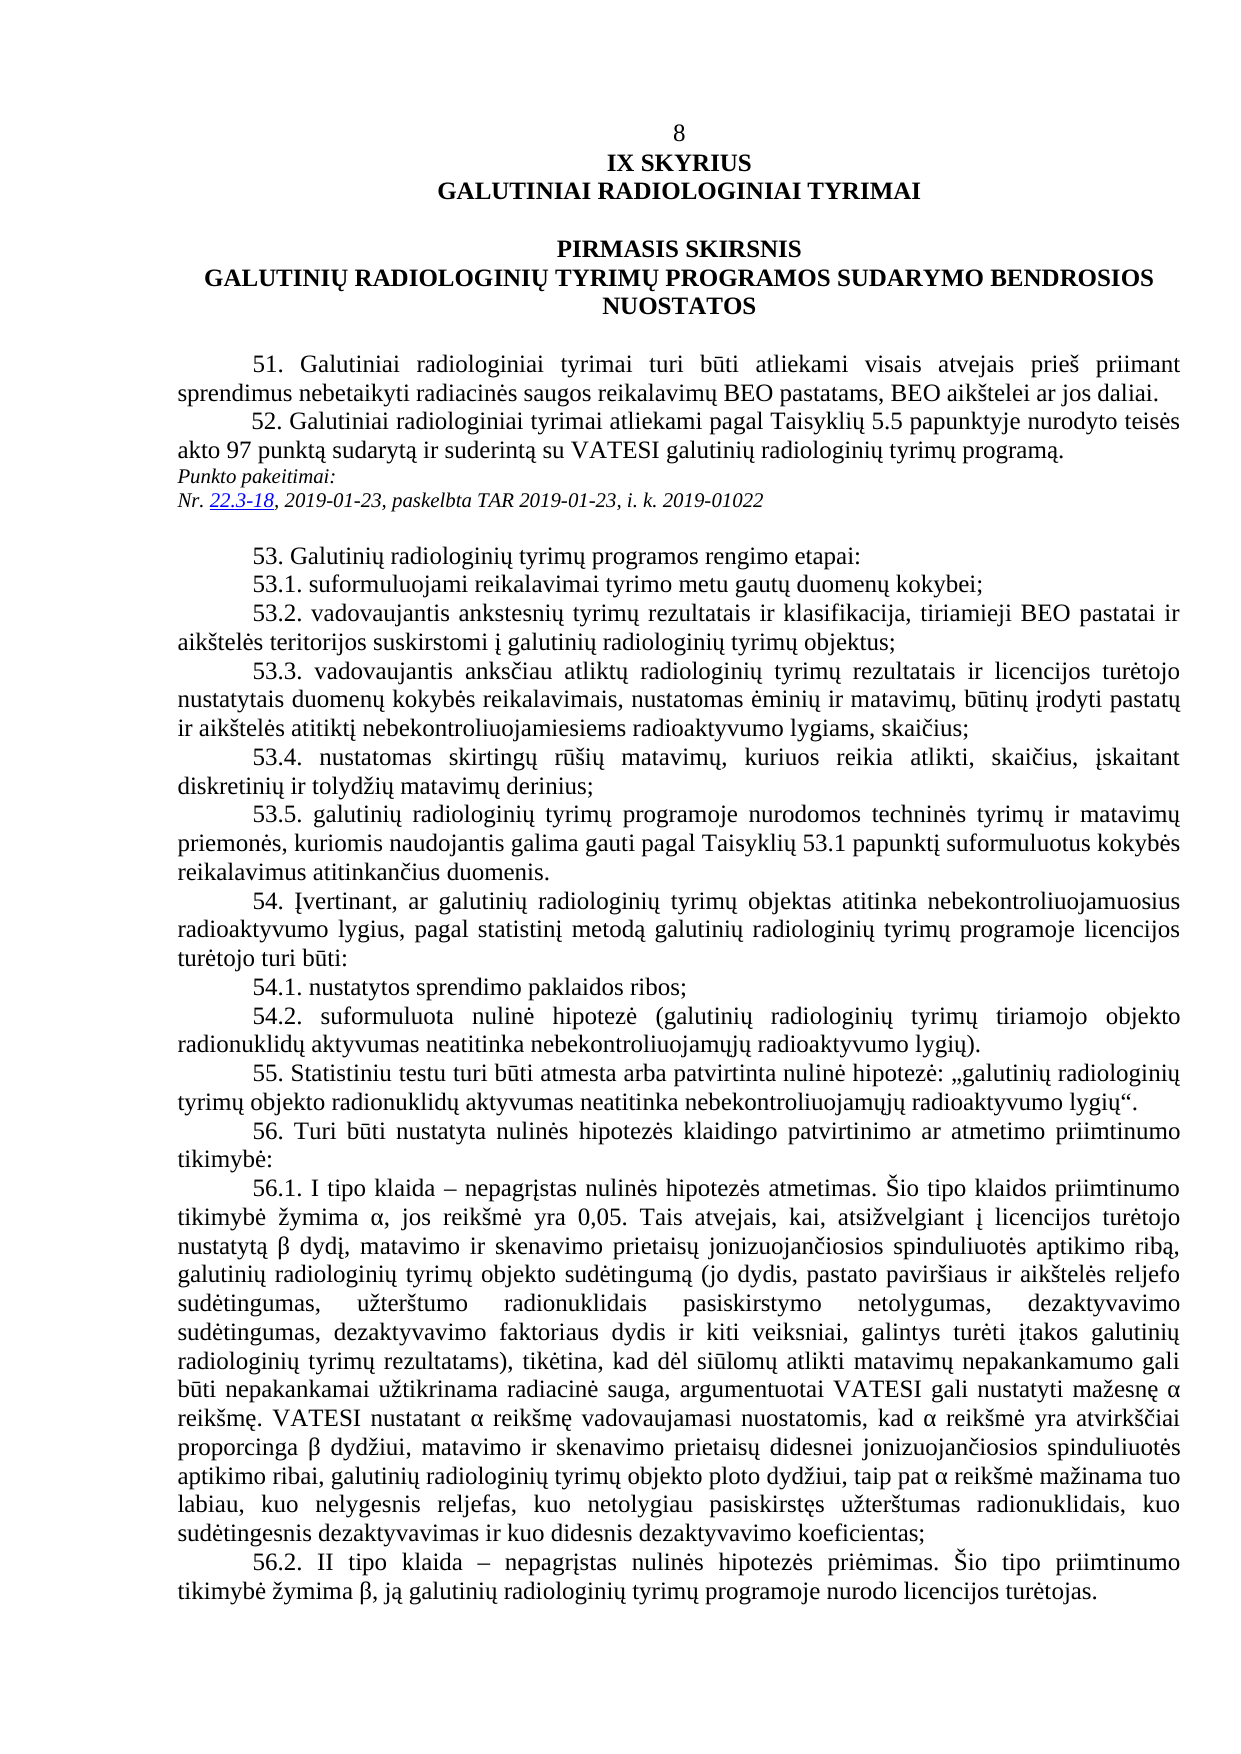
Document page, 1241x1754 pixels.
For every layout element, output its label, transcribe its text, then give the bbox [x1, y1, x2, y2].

text GALUTINIAI RADIOLOGINIAI TYRIMAI [177, 176, 1181, 205]
text 53.1. suformuluojami reikalavimai tyrimo metu gautų duomenų kokybei; [177, 569, 1181, 598]
text 52. Galutiniai radiologiniai tyrimai atliekami pagal Taisyklių 5.5 papunktyje nurodyto teisės akto 97 punktą sudarytą ir suderintą su VATESI galutinių radiologinių tyrimų programą. [177, 406, 1181, 464]
text 56. Turi būti nustatyta nulinės hipotezės klaidingo patvirtinimo ar atmetimo priimtinumo tikimybė: [177, 1116, 1181, 1173]
text 53.3. vadovaujantis anksčiau atliktų radiologinių tyrimų rezultatais ir licencijos turėtojo nustatytais duomenų kokybės reikalavimais, nustatomas ėminių ir matavimų, būtinų įrodyti pastatų ir aikštelės atitiktį nebekontroliuojamiesiems radioaktyvumo lygiams, skaičius; [177, 656, 1181, 742]
text 54.2. suformuluota nulinė hipotezė (galutinių radiologinių tyrimų tiriamojo objekto radionuklidų aktyvumas neatitinka nebekontroliuojamųjų radioaktyvumo lygių). [177, 1001, 1181, 1058]
text 55. Statistiniu testu turi būti atmesta arba patvirtinta nulinė hipotezė: „galutinių radiologinių tyrimų objekto radionuklidų aktyvumas neatitinka nebekontroliuojamųjų radioaktyvumo lygių“. [177, 1058, 1181, 1116]
text 54. Įvertinant, ar galutinių radiologinių tyrimų objektas atitinka nebekontroliuojamuosius radioaktyvumo lygius, pagal statistinį metodą galutinių radiologinių tyrimų programoje licencijos turėtojo turi būti: [177, 886, 1181, 972]
text 53.4. nustatomas skirtingų rūšių matavimų, kuriuos reikia atlikti, skaičius, įskaitant diskretinių ir tolydžių matavimų derinius; [177, 742, 1181, 799]
text 56.1. I tipo klaida – nepagrįstas nulinės hipotezės atmetimas. Šio tipo klaidos priimtinumo tikimybė žymima α, jos reikšmė yra 0,05. Tais atvejais, kai, atsižvelgiant į licencijos turėtojo nustatytą β dydį, matavimo ir skenavimo prietaisų jonizuojančiosios spinduliuotės aptikimo ribą, galutinių radiologinių tyrimų objekto sudėtingumą (jo dydis, pastato paviršiaus ir aikštelės reljefo sudėtingumas, užterštumo radionuklidais pasiskirstymo netolygumas, dezaktyvavimo sudėtingumas, dezaktyvavimo faktoriaus dydis ir kiti veiksniai, galintys turėti įtakos galutinių radiologinių tyrimų rezultatams), tikėtina, kad dėl siūlomų atlikti matavimų nepakankamumo gali būti nepakankamai užtikrinama radiacinė sauga, argumentuotai VATESI gali nustatyti mažesnę α reikšmę. VATESI nustatant α reikšmę vadovaujamasi nuostatomis, kad α reikšmė yra atvirkščiai proporcinga β dydžiui, matavimo ir skenavimo prietaisų didesnei jonizuojančiosios spinduliuotės aptikimo ribai, galutinių radiologinių tyrimų objekto ploto dydžiui, taip pat α reikšmė mažinama tuo labiau, kuo nelygesnis reljefas, kuo netolygiau pasiskirstęs užterštumas radionuklidais, kuo sudėtingesnis dezaktyvavimas ir kuo didesnis dezaktyvavimo koeficientas; [177, 1173, 1181, 1547]
text 54.1. nustatytos sprendimo paklaidos ribos; [177, 972, 1181, 1001]
text 56.2. II tipo klaida – nepagrįstas nulinės hipotezės priėmimas. Šio tipo priimtinumo tikimybė žymima β, ją galutinių radiologinių tyrimų programoje nurodo licencijos turėtojas. [177, 1547, 1181, 1604]
text IX SKYRIUS [177, 148, 1181, 176]
text GALUTINIŲ RADIOLOGINIŲ TYRIMŲ PROGRAMOS SUDARYMO BENDROSIOS NUOSTATOS [177, 263, 1181, 320]
text 53.5. galutinių radiologinių tyrimų programoje nurodomos techninės tyrimų ir matavimų priemonės, kuriomis naudojantis galima gauti pagal Taisyklių 53.1 papunktį suformuluotus kokybės reikalavimus atitinkančius duomenis. [177, 799, 1181, 886]
text 51. Galutiniai radiologiniai tyrimai turi būti atliekami visais atvejais prieš priimant sprendimus nebetaikyti radiacinės saugos reikalavimų BEO pastatams, BEO aikštelei ar jos daliai. [177, 349, 1181, 406]
text 53.2. vadovaujantis ankstesnių tyrimų rezultatais ir klasifikacija, tiriamieji BEO pastatai ir aikštelės teritorijos suskirstomi į galutinių radiologinių tyrimų objektus; [177, 598, 1181, 656]
text PIRMASIS SKIRSNIS [177, 234, 1181, 263]
text Punkto pakeitimai: [177, 464, 1181, 488]
text Nr. 22.3-18, 2019-01-23, paskelbta TAR 2019-01-23, i. k. 2019-01022 [177, 488, 1181, 512]
text 53. Galutinių radiologinių tyrimų programos rengimo etapai: [177, 541, 1181, 569]
